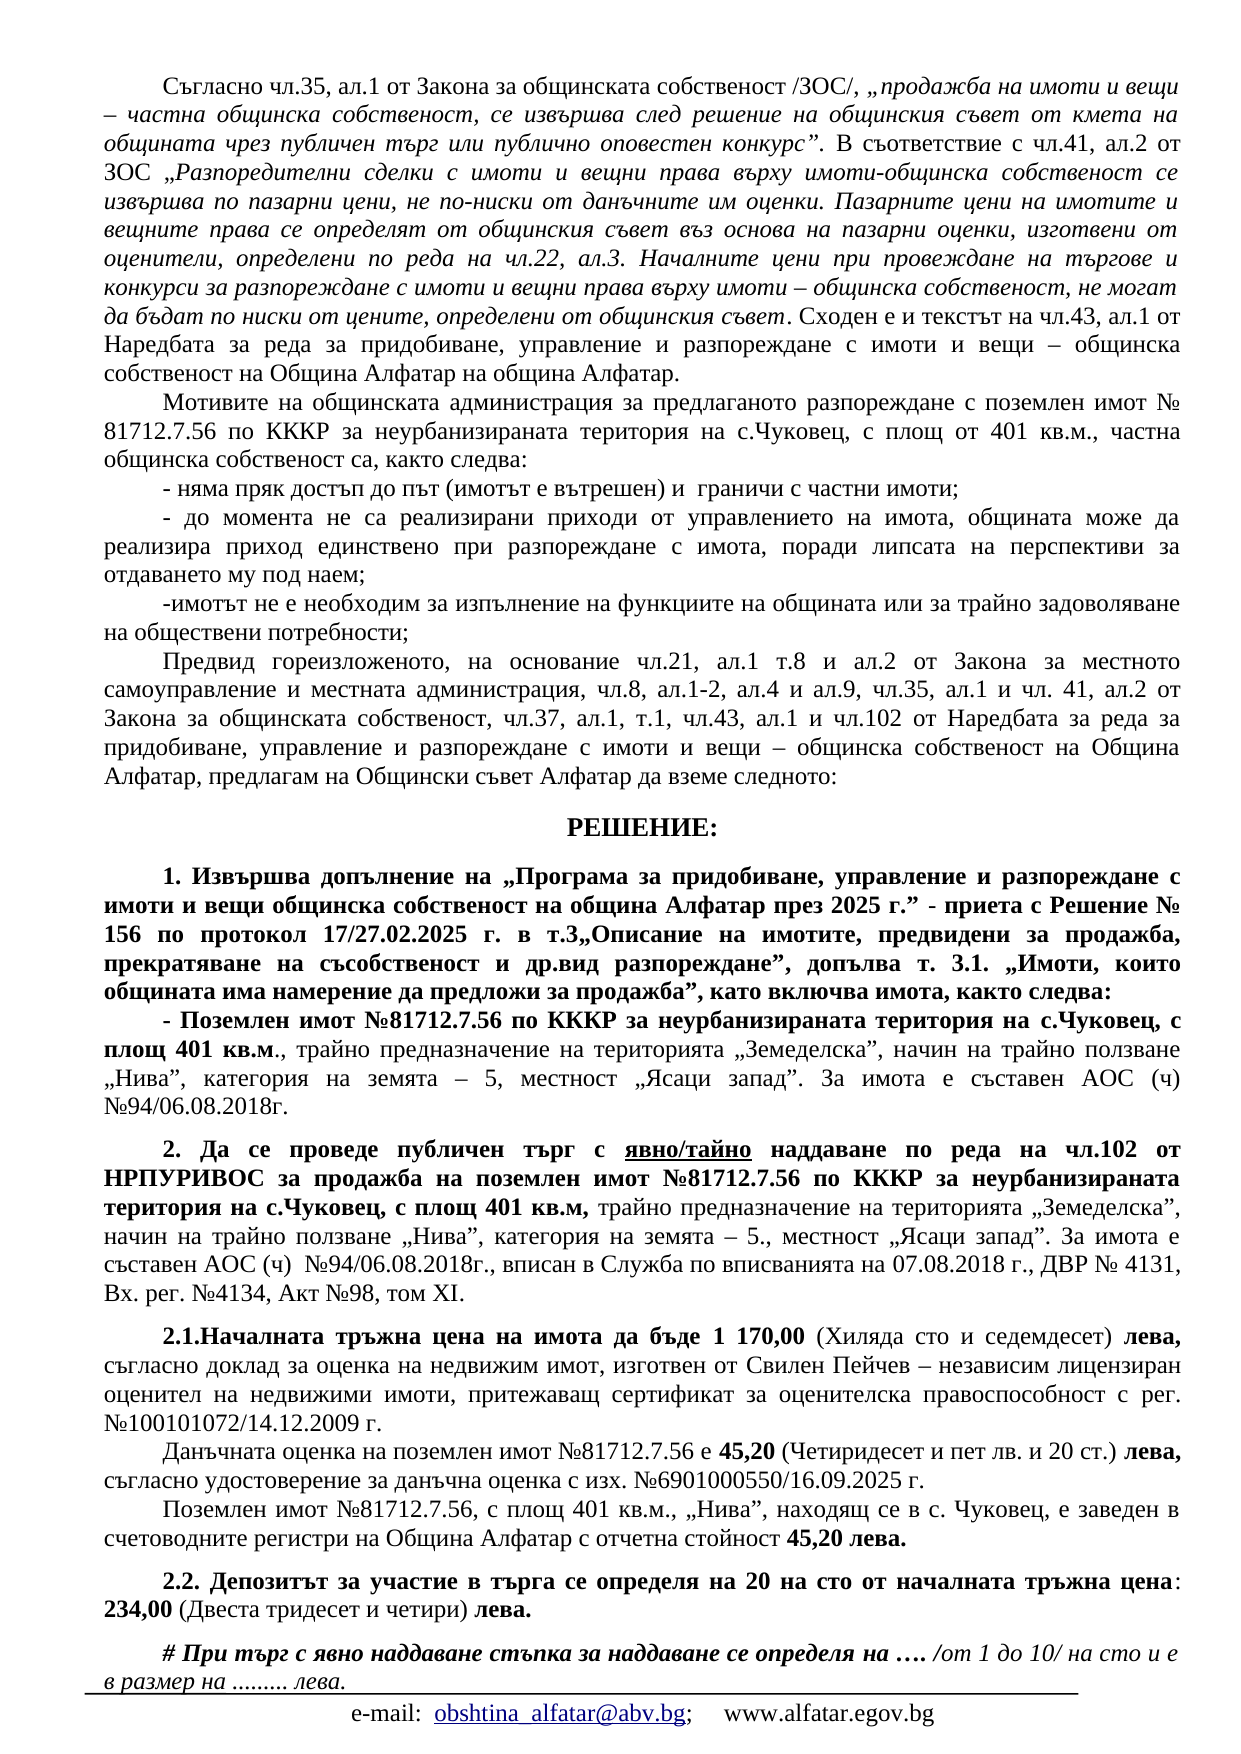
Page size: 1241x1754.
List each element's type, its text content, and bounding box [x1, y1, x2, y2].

text Предвид гореизложеното, на основание чл.21, ал.1 т.8 и ал.2 от Закона за местното самоуправление и местната администрация, чл.8, ал.1-2, ал.4 и ал.9, чл.35, ал.1 и чл. 41, ал.2 от Закона за общинската собственост, чл.37, ал.1, т.1, чл.43, ал.1 и чл.102 от Наредбата за реда за придобиване, управление и разпореждане с имоти и вещи – общинска собственост на Община Алфатар, предлагам на Общински съвет Алфатар да вземе следното: [103, 646, 1181, 789]
text Съгласно чл.35, ал.1 от Закона за общинската собственост /ЗОС/, „продажба на имоти и вещи – частна общинска собственост, се извършва след решение на общинския съвет от кмета на общината чрез публичен търг или публично оповестен конкурс”. В съответствие с чл.41, ал.2 от ЗОС „Разпоредителни сделки с имоти и вещни права върху имоти-общинска собственост се извършва по пазарни цени, не по-ниски от данъчните им оценки. Пазарните цени на имотите и вещните права се определят от общинския съвет въз основа на пазарни оценки, изготвени от оценители, определени по реда на чл.22, ал.3. Началните цени при провеждане на търгове и конкурси за разпореждане с имоти и вещни права върху имоти – общинска собственост, не могат да бъдат по ниски от цените, определени от общинския съвет. Сходен е и текстът на чл.43, ал.1 от Наредбата за реда за придобиване, управление и разпореждане с имоти и вещи – общинска собственост на Община Алфатар на община Алфатар. [103, 71, 1181, 387]
text - до момента не са реализирани приходи от управлението на имота, общината може да реализира приход единствено при разпореждане с имота, поради липсата на перспективи за отдаването му под наем; [103, 502, 1181, 588]
text 2.1.Началната тръжна цена на имота да бъде 1 170,00 (Хиляда сто и седемдесет) лева, съгласно доклад за оценка на недвижим имот, изготвен от Свилен Пейчев – независим лицензиран оценител на недвижими имоти, притежаващ сертификат за оценителска правоспособност с рег.№100101072/14.12.2009 г. [103, 1321, 1181, 1436]
text Поземлен имот №81712.7.56, с площ 401 кв.м., „Нива”, находящ се в с. Чуковец, е заведен в счетоводните регистри на Община Алфатар с отчетна стойност 45,20 лева. [103, 1494, 1181, 1551]
text -имотът не е необходим за изпълнение на функциите на общината или за трайно задоволяване на обществени потребности; [103, 588, 1181, 646]
text 2.2. Депозитът за участие в търга се определя на 20 на сто от началната тръжна цена: 234,00 (Двеста тридесет и четири) лева. [103, 1566, 1181, 1623]
text - Поземлен имот №81712.7.56 по КККР за неурбанизираната територия на с.Чуковец, с площ 401 кв.м., трайно предназначение на територията „Земеделска”, начин на трайно ползване „Нива”, категория на земята – 5, местност „Ясаци запад”. За имота е съставен АОС (ч) №94/06.08.2018г. [103, 1005, 1181, 1120]
text - няма пряк достъп до път (имотът е вътрешен) и граничи с частни имоти; [103, 473, 1181, 502]
text 2. Да се проведе публичен търг с явно/тайно наддаване по реда на чл.102 от НРПУРИВОС за продажба на поземлен имот №81712.7.56 по КККР за неурбанизираната територия на с.Чуковец, с площ 401 кв.м, трайно предназначение на територията „Земеделска”, начин на трайно ползване „Нива”, категория на земята – 5., местност „Ясаци запад”. За имота е съставен АОС (ч) №94/06.08.2018г., вписан в Служба по вписванията на 07.08.2018 г., ДВР № 4131, Вх. рег. №4134, Акт №98, том XI. [103, 1134, 1181, 1307]
text РЕШЕНИЕ: [103, 811, 1181, 842]
text # При търг с явно наддаване стъпка за наддаване се определя на …. /от 1 до 10/ на сто и е в размер на ......... лева. [103, 1638, 1181, 1695]
text 1. Извършва допълнение на „Програма за придобиване, управление и разпореждане с имоти и вещи общинска собственост на община Алфатар през 2025 г.” - приета с Решение № 156 по протокол 17/27.02.2025 г. в т.3„Описание на имотите, предвидени за продажба, прекратяване на съсобственост и др.вид разпореждане”, допълва т. 3.1. „Имоти, които общината има намерение да предложи за продажба”, като включва имота, както следва: [103, 861, 1181, 1005]
text Мотивите на общинската администрация за предлаганото разпореждане с поземлен имот № 81712.7.56 по КККР за неурбанизираната територия на с.Чуковец, с площ от 401 кв.м., частна общинска собственост са, както следва: [103, 387, 1181, 473]
text Данъчната оценка на поземлен имот №81712.7.56 е 45,20 (Четиридесет и пет лв. и 20 ст.) лева, съгласно удостоверение за данъчна оценка с изх. №6901000550/16.09.2025 г. [103, 1436, 1181, 1494]
